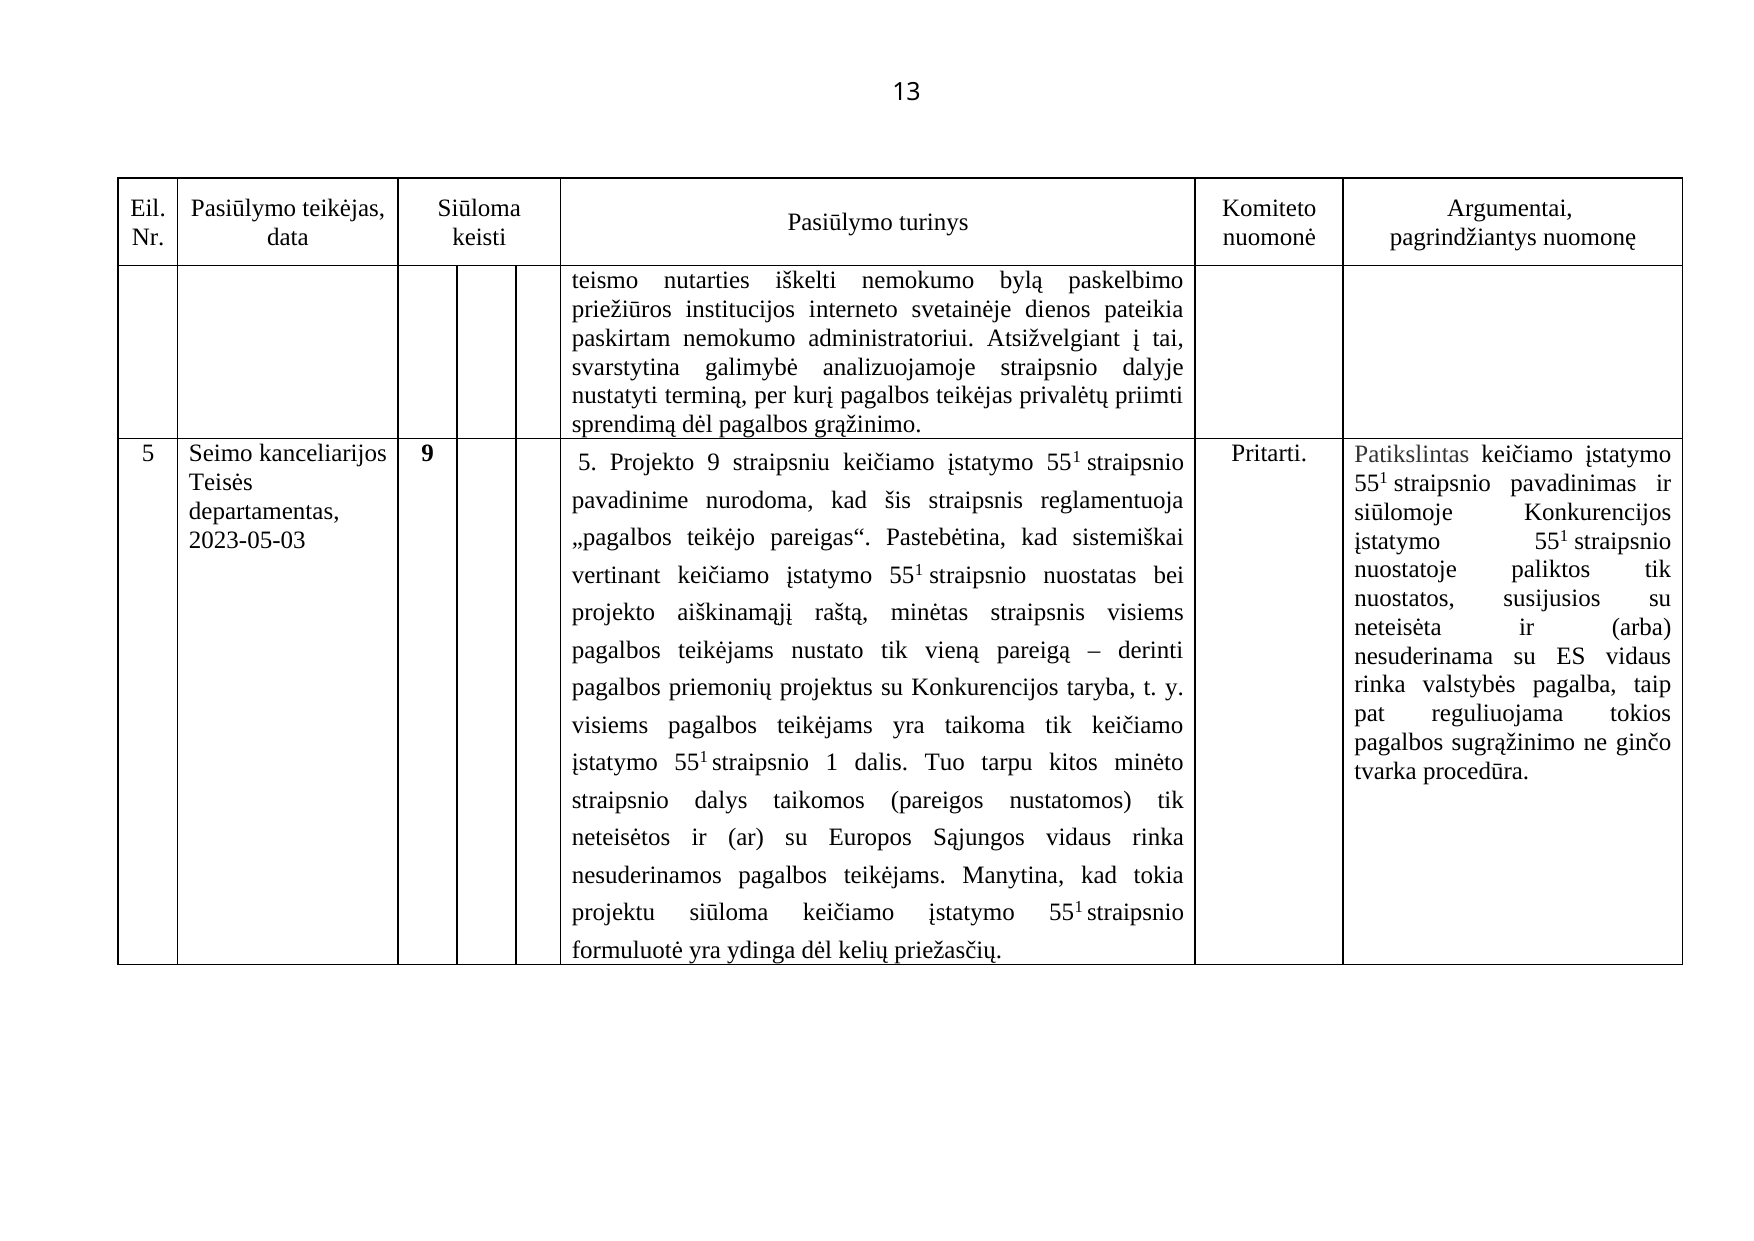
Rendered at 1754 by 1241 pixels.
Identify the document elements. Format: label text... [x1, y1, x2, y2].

table_header Pasiūlymo turinys [561, 179, 1194, 265]
table_cell Patikslintas keičiamo įstatymo 551 straipsnio pavadinimas ir siūlomoje Konkurencijos įstatymo 551 straipsnio nuostatoje paliktos tik nuostatos, susijusios su neteisėta ir (arba) nesuderinama su ES vidaus rinka valstybės pagalba, taip pat reguliuojama tokios pagalbos sugrąžinimo ne ginčo tvarka procedūra. [1344, 439, 1682, 963]
table_cell 5 [119, 439, 177, 963]
table_cell [458, 439, 515, 963]
table_cell 9 [399, 439, 456, 963]
table_cell Seimo kanceliarijos Teisės departamentas, 2023-05-03 [178, 439, 397, 963]
table_cell [517, 266, 560, 438]
table_header Argumentai, pagrindžiantys nuomonę [1344, 179, 1682, 265]
table_header Eil. Nr. [119, 179, 177, 265]
table_header Siūloma keisti [399, 179, 560, 265]
table_header Pasiūlymo teikėjas, data [178, 179, 397, 265]
table_cell [458, 266, 515, 438]
table_cell [399, 266, 456, 438]
table_cell Pritarti. [1196, 439, 1342, 963]
table_cell teismo nutarties iškelti nemokumo bylą paskelbimo priežiūros institucijos interneto svetainėje dienos pateikia paskirtam nemokumo administratoriui. Atsižvelgiant į tai, svarstytina galimybė analizuojamoje straipsnio dalyje nustatyti terminą, per kurį pagalbos teikėjas privalėtų priimti sprendimą dėl pagalbos grąžinimo. [561, 266, 1194, 438]
table_cell [119, 266, 177, 438]
table_header Komiteto nuomonė [1196, 179, 1342, 265]
table_cell [178, 266, 397, 438]
table_cell [1344, 266, 1682, 438]
table_cell [517, 439, 560, 963]
table_cell [1196, 266, 1342, 438]
